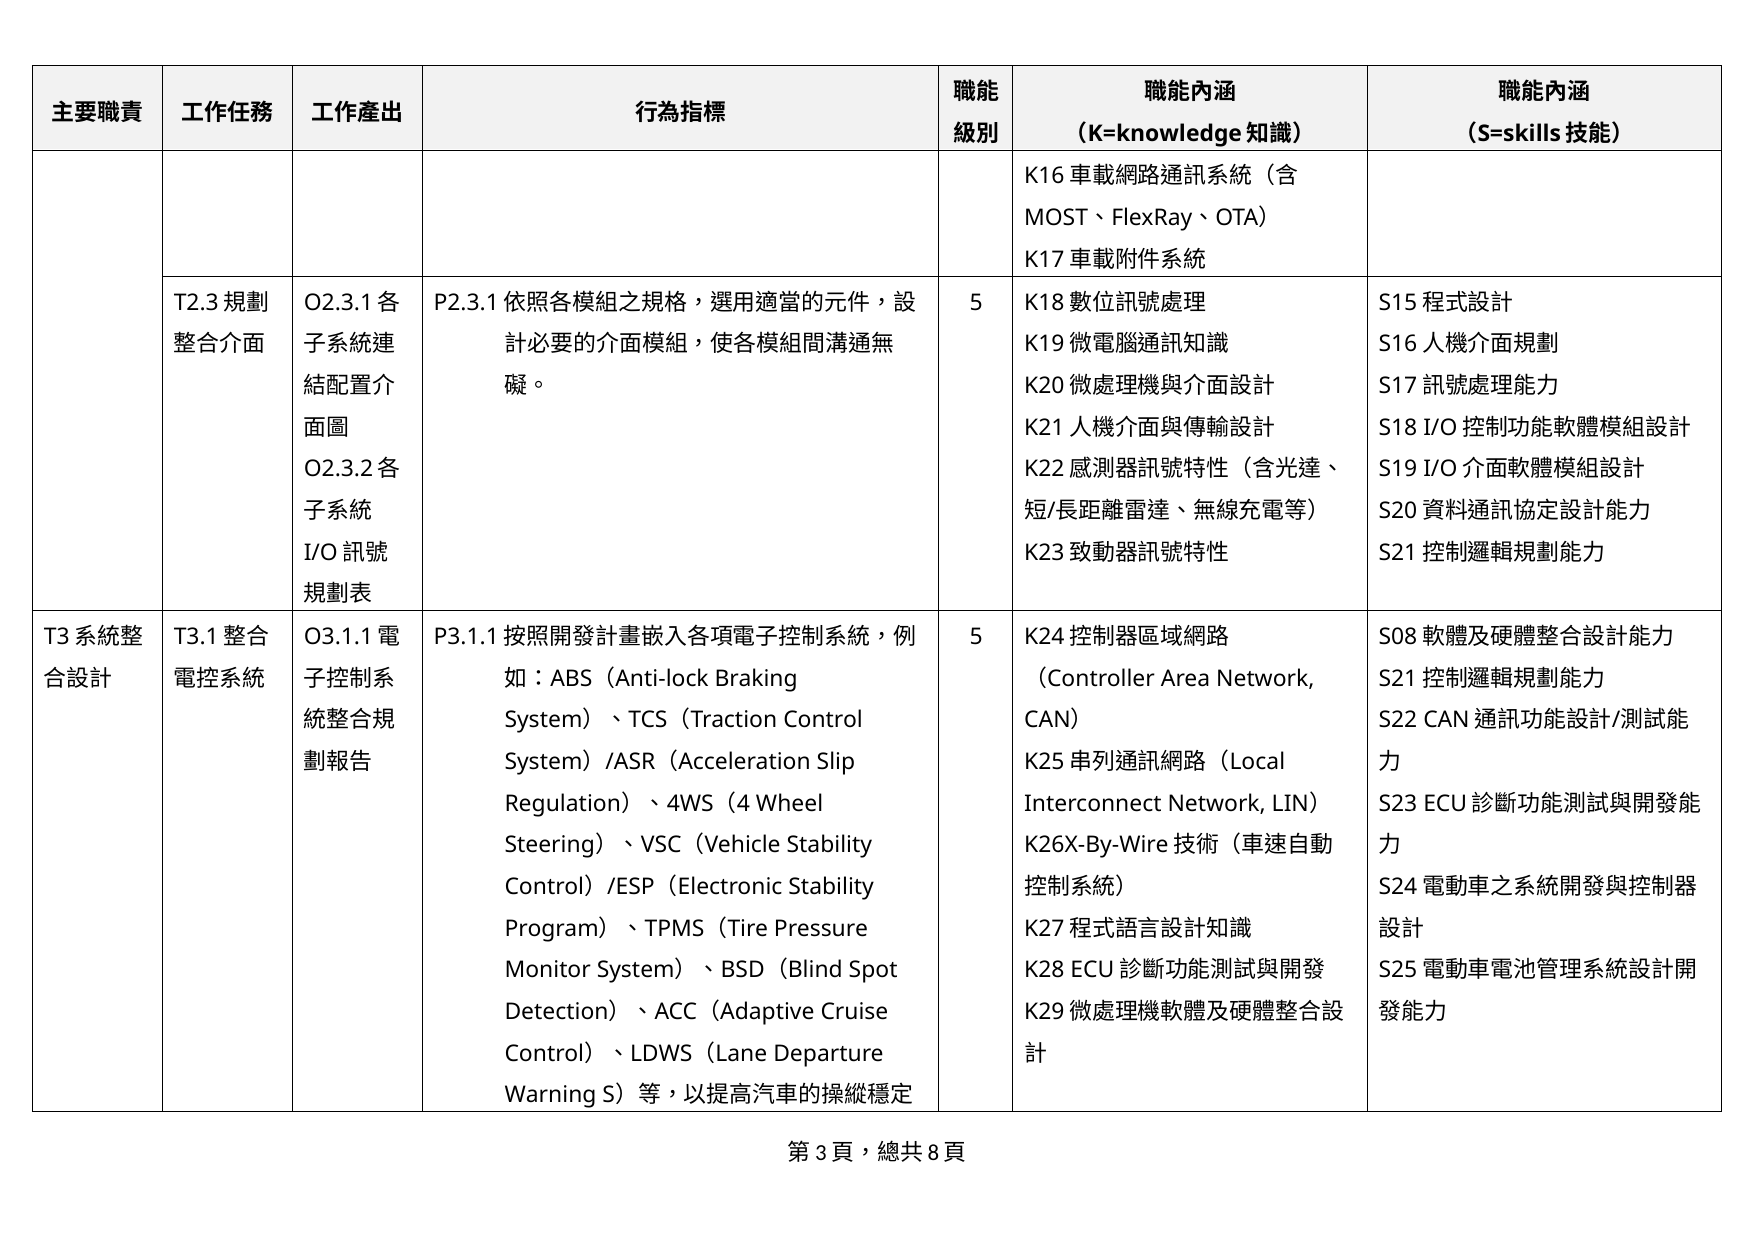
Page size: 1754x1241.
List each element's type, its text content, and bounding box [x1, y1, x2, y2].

table_cell [33, 151, 162, 610]
table_header 職能內涵 （K=knowledge知識） [1013, 66, 1367, 149]
table_header 職能級別 [939, 66, 1012, 149]
table_header 職能內涵 （S=skills技能） [1368, 66, 1721, 149]
table_header 工作產出 [293, 66, 422, 149]
table_cell O3.1.1電子控制系統整合規劃報告 [293, 611, 422, 1111]
table_cell [293, 151, 422, 276]
table_header 工作任務 [163, 66, 292, 149]
table_cell 5 [939, 611, 1012, 1111]
table_cell [163, 151, 292, 276]
table_cell T2.3規劃整合介面 [163, 277, 292, 610]
table_cell S08軟體及硬體整合設計能力 S21控制邏輯規劃能力 S22 CAN通訊功能設計/測試能力 S23 ECU診斷功能測試與開發能力 S24電動車之系統開發與控制器設計 S25電動車電池管理系統設計開發能力 [1368, 611, 1721, 1111]
table_cell 5 [939, 277, 1012, 610]
table_header 主要職責 [33, 66, 162, 149]
table_cell [423, 151, 938, 276]
table_header 行為指標 [423, 66, 938, 149]
table_cell T3.1整合電控系統 [163, 611, 292, 1111]
table_cell K16車載網路通訊系統（含MOST、FlexRay、OTA） K17車載附件系統 [1013, 151, 1367, 276]
table_cell S15程式設計 S16人機介面規劃 S17訊號處理能力 S18 I/O控制功能軟體模組設計 S19 I/O介面軟體模組設計 S20資料通訊協定設計能力 S21控制邏輯規劃能力 [1368, 277, 1721, 610]
table_cell P3.1.1按照開發計畫嵌入各項電子控制系統，例如：ABS（Anti-lock Braking System）、TCS（Traction Control System）/ASR（Acceleration Slip Regulation）、4WS（4 Wheel Steering）、VSC（Vehicle Stability Control）/ESP（Electronic Stability Program）、TPMS（Tire Pressure Monitor System）、BSD（Blind Spot Detection）、ACC（Adaptive Cruise Control）、LDWS（Lane Departure Warning S）等，以提高汽車的操縱穩定 [423, 611, 938, 1111]
table_cell [939, 151, 1012, 276]
table_cell O2.3.1各子系統連結配置介面圖 O2.3.2各子系統I/O訊號規劃表 [293, 277, 422, 610]
table_cell T3系統整合設計 [33, 611, 162, 1111]
table_cell P2.3.1依照各模組之規格，選用適當的元件，設計必要的介面模組，使各模組間溝通無礙。 [423, 277, 938, 610]
table_cell K24控制器區域網路（Controller Area Network, CAN） K25串列通訊網路（Local Interconnect Network, LIN） K26X-By-Wire技術（車速自動控制系統） K27程式語言設計知識 K28 ECU診斷功能測試與開發 K29微處理機軟體及硬體整合設計 [1013, 611, 1367, 1111]
table_cell [1368, 151, 1721, 276]
table_cell K18數位訊號處理 K19微電腦通訊知識 K20微處理機與介面設計 K21人機介面與傳輸設計 K22感測器訊號特性（含光達、短/長距離雷達、無線充電等） K23致動器訊號特性 [1013, 277, 1367, 610]
